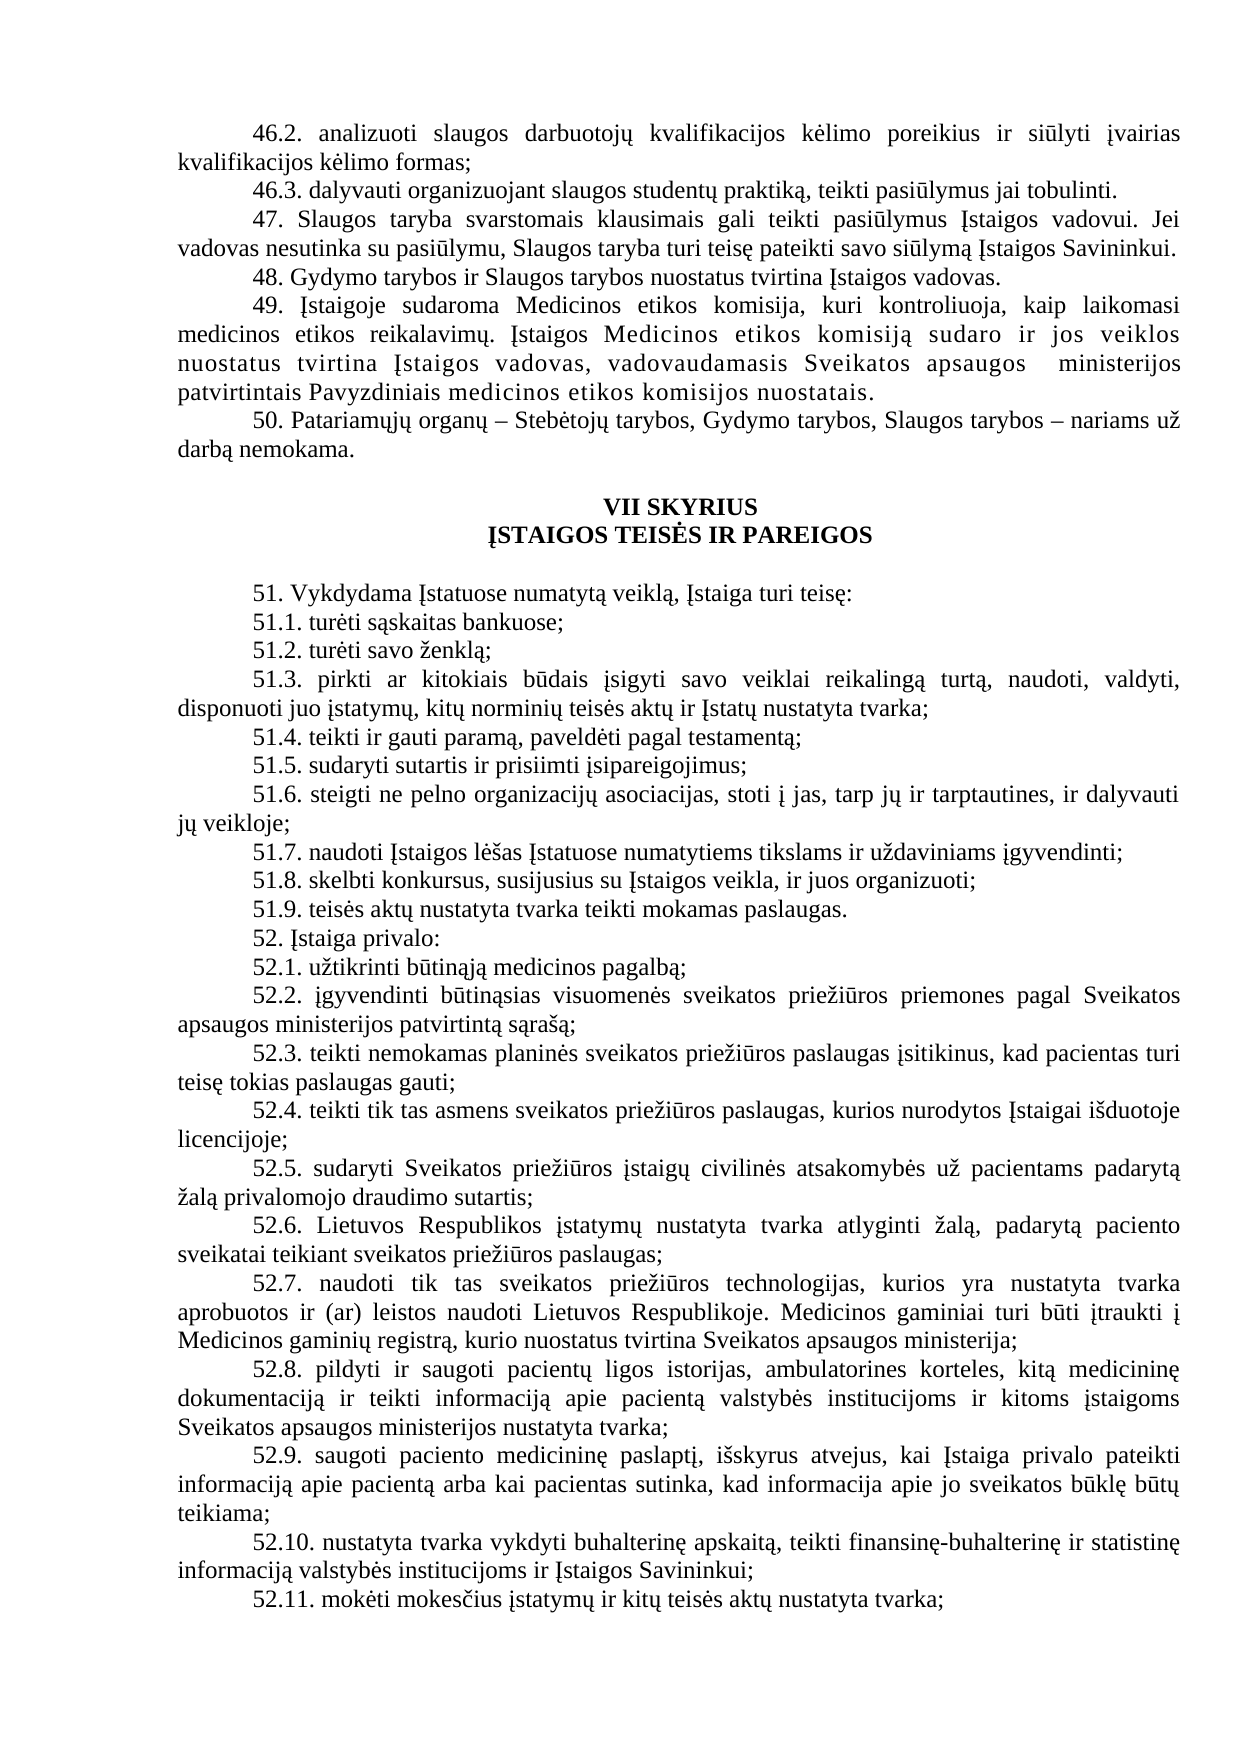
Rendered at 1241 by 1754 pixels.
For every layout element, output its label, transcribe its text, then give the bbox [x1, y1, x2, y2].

text 51. Vykdydama Įstatuose numatytą veiklą, Įstaiga turi teisę: [177, 578, 1181, 607]
text 52.5. sudaryti Sveikatos priežiūros įstaigų civilinės atsakomybės už pacientams padarytą žalą privalomojo draudimo sutartis; [177, 1153, 1181, 1211]
text 52.11. mokėti mokesčius įstatymų ir kitų teisės aktų nustatyta tvarka; [177, 1584, 1181, 1613]
text 46.2. analizuoti slaugos darbuotojų kvalifikacijos kėlimo poreikius ir siūlyti įvairias kvalifikacijos kėlimo formas; [177, 118, 1181, 176]
text 51.8. skelbti konkursus, susijusius su Įstaigos veikla, ir juos organizuoti; [177, 866, 1181, 894]
text VII SKYRIUS [177, 492, 1183, 521]
text 52.6. Lietuvos Respublikos įstatymų nustatyta tvarka atlyginti žalą, padarytą paciento sveikatai teikiant sveikatos priežiūros paslaugas; [177, 1211, 1181, 1268]
text 51.2. turėti savo ženklą; [177, 636, 1181, 664]
text ĮSTAIGOS TEISĖS IR PAREIGOS [177, 521, 1183, 549]
text 52.10. nustatyta tvarka vykdyti buhalterinę apskaitą, teikti finansinę-buhalterinę ir statistinę informaciją valstybės institucijoms ir Įstaigos Savininkui; [177, 1527, 1181, 1584]
text 51.7. naudoti Įstaigos lėšas Įstatuose numatytiems tikslams ir uždaviniams įgyvendinti; [177, 837, 1181, 866]
text 51.4. teikti ir gauti paramą, paveldėti pagal testamentą; [177, 722, 1181, 751]
text 52. Įstaiga privalo: [177, 923, 1181, 952]
text 52.8. pildyti ir saugoti pacientų ligos istorijas, ambulatorines korteles, kitą medicininę dokumentaciją ir teikti informaciją apie pacientą valstybės institucijoms ir kitoms įstaigoms Sveikatos apsaugos ministerijos nustatyta tvarka; [177, 1354, 1181, 1441]
text 51.9. teisės aktų nustatyta tvarka teikti mokamas paslaugas. [177, 894, 1181, 923]
text 52.1. užtikrinti būtinąją medicinos pagalbą; [177, 952, 1181, 981]
text 49. Įstaigoje sudaroma Medicinos etikos komisija, kuri kontroliuoja, kaip laikomasi medicinos etikos reikalavimų. Įstaigos Medicinos etikos komisiją sudaro ir jos veiklos nuostatus tvirtina Įstaigos vadovas, vadovaudamasis Sveikatos apsaugos ministerijos patvirtintais Pavyzdiniais medicinos etikos komisijos nuostatais. [177, 291, 1181, 406]
text 50. Patariamųjų organų – Stebėtojų tarybos, Gydymo tarybos, Slaugos tarybos – nariams už darbą nemokama. [177, 406, 1181, 463]
text 46.3. dalyvauti organizuojant slaugos studentų praktiką, teikti pasiūlymus jai tobulinti. [177, 176, 1181, 204]
text 52.4. teikti tik tas asmens sveikatos priežiūros paslaugas, kurios nurodytos Įstaigai išduotoje licencijoje; [177, 1096, 1181, 1153]
text 51.1. turėti sąskaitas bankuose; [177, 607, 1181, 636]
text 51.5. sudaryti sutartis ir prisiimti įsipareigojimus; [177, 751, 1181, 779]
text 52.3. teikti nemokamas planinės sveikatos priežiūros paslaugas įsitikinus, kad pacientas turi teisę tokias paslaugas gauti; [177, 1038, 1181, 1096]
text 52.9. saugoti paciento medicininę paslaptį, išskyrus atvejus, kai Įstaiga privalo pateikti informaciją apie pacientą arba kai pacientas sutinka, kad informacija apie jo sveikatos būklę būtų teikiama; [177, 1441, 1181, 1527]
text 47. Slaugos taryba svarstomais klausimais gali teikti pasiūlymus Įstaigos vadovui. Jei vadovas nesutinka su pasiūlymu, Slaugos taryba turi teisę pateikti savo siūlymą Įstaigos Savininkui. [177, 204, 1181, 262]
text 48. Gydymo tarybos ir Slaugos tarybos nuostatus tvirtina Įstaigos vadovas. [177, 262, 1181, 291]
text 51.3. pirkti ar kitokiais būdais įsigyti savo veiklai reikalingą turtą, naudoti, valdyti, disponuoti juo įstatymų, kitų norminių teisės aktų ir Įstatų nustatyta tvarka; [177, 664, 1181, 722]
text 52.2. įgyvendinti būtinąsias visuomenės sveikatos priežiūros priemones pagal Sveikatos apsaugos ministerijos patvirtintą sąrašą; [177, 981, 1181, 1038]
text 51.6. steigti ne pelno organizacijų asociacijas, stoti į jas, tarp jų ir tarptautines, ir dalyvauti jų veikloje; [177, 779, 1181, 837]
text 52.7. naudoti tik tas sveikatos priežiūros technologijas, kurios yra nustatyta tvarka aprobuotos ir (ar) leistos naudoti Lietuvos Respublikoje. Medicinos gaminiai turi būti įtraukti į Medicinos gaminių registrą, kurio nuostatus tvirtina Sveikatos apsaugos ministerija; [177, 1268, 1181, 1354]
